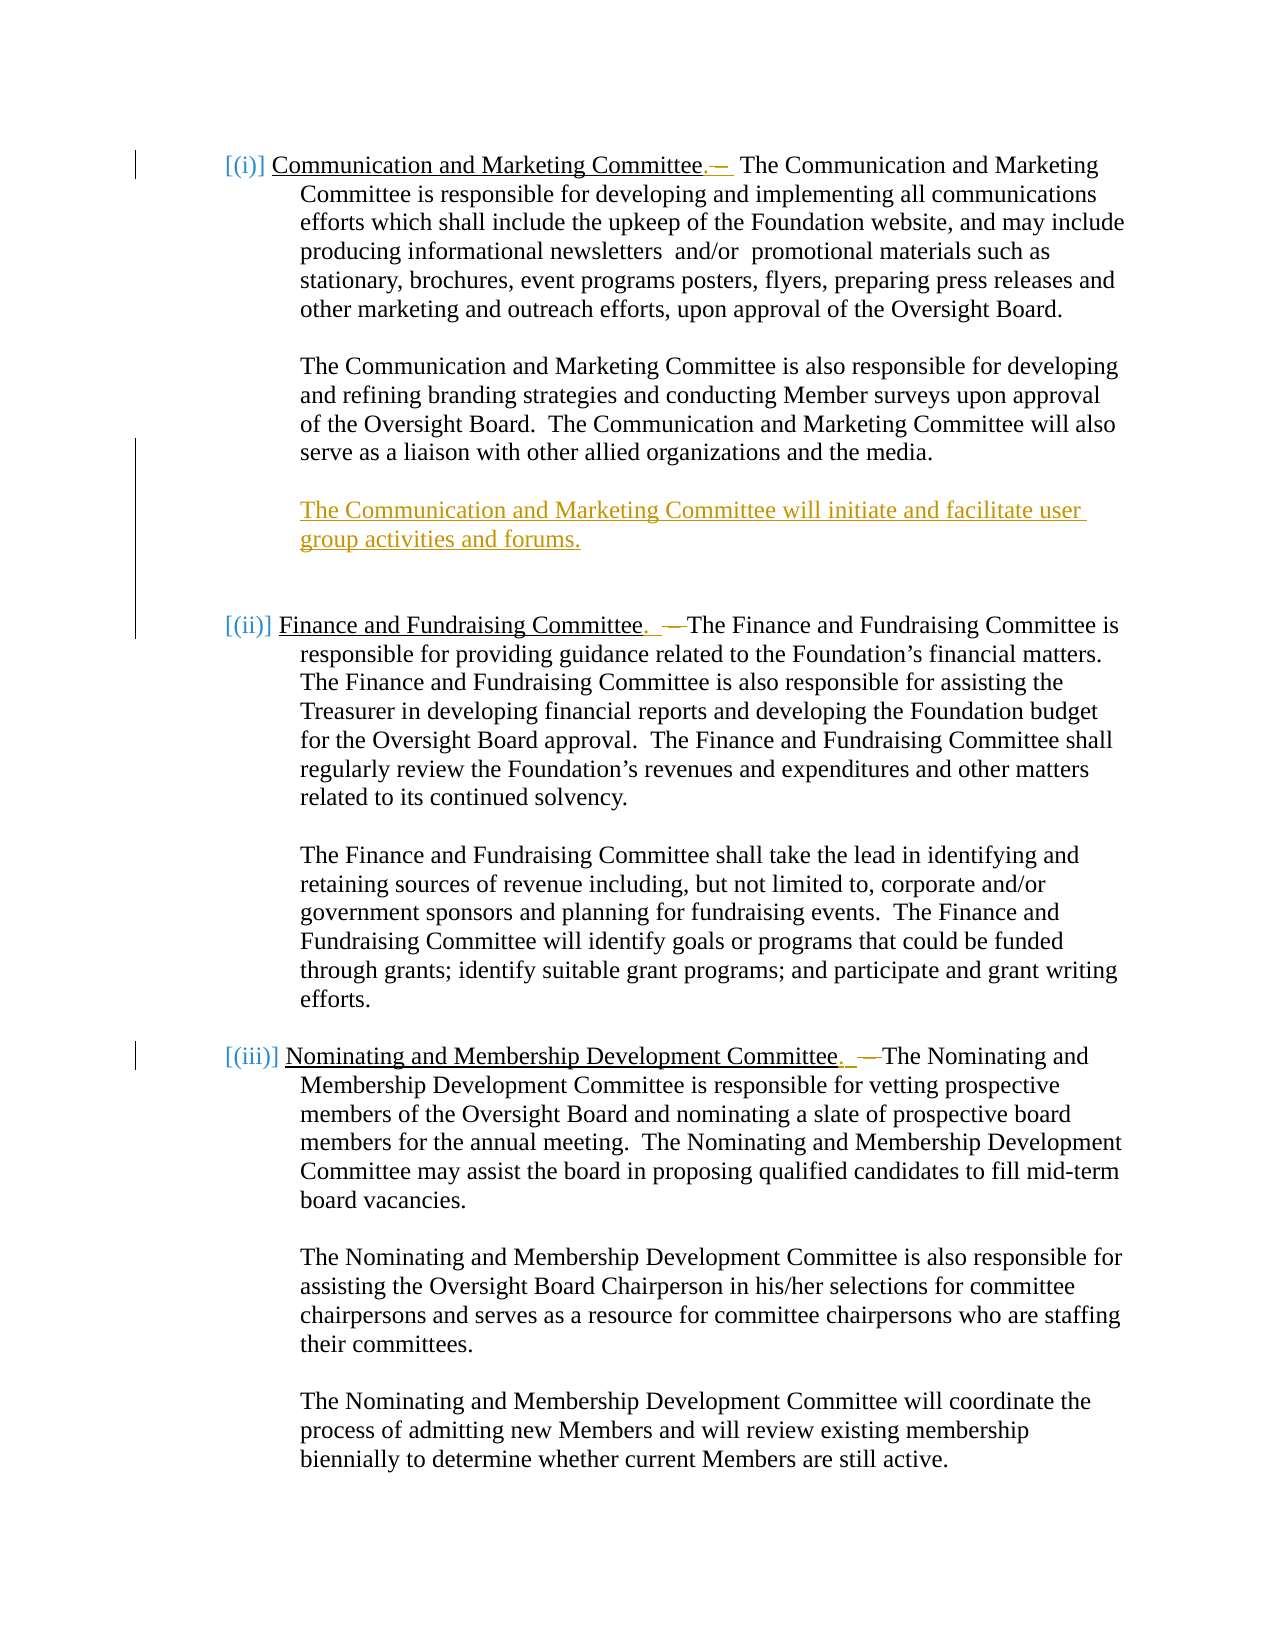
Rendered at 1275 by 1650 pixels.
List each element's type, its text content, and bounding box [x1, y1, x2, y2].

list The Communication and Marketing Committee will initiate and facilitate user group activities and forums. [300, 495, 1125, 552]
list Nominating and Membership Development Committee. The Nominating and Membership Development Committee is responsible for vetting prospective members of the Oversight Board and nominating a slate of prospective board members for the annual meeting. The Nominating and Membership Development Committee may assist the board in proposing qualified candidates to fill mid-term board vacancies. [225, 1041, 1125, 1214]
list The Nominating and Membership Development Committee is also responsible for assisting the Oversight Board Chairperson in his/her selections for committee chairpersons and serves as a resource for committee chairpersons who are staffing their committees. [300, 1242, 1125, 1357]
list The Nominating and Membership Development Committee will coordinate the process of admitting new Members and will review existing membership biennially to determine whether current Members are still active. [300, 1386, 1125, 1472]
list The Communication and Marketing Committee is also responsible for developing and refining branding strategies and conducting Member surveys upon approval of the Oversight Board. The Communication and Marketing Committee will also serve as a liaison with other allied organizations and the media. [300, 351, 1125, 466]
list The Finance and Fundraising Committee shall take the lead in identifying and retaining sources of revenue including, but not limited to, corporate and/or government sponsors and planning for fundraising events. The Finance and Fundraising Committee will identify goals or programs that could be funded through grants; identify suitable grant programs; and participate and grant writing efforts. [300, 840, 1125, 1012]
list Finance and Fundraising Committee. The Finance and Fundraising Committee is responsible for providing guidance related to the Foundation’s financial matters. The Finance and Fundraising Committee is also responsible for assisting the Treasurer in developing financial reports and developing the Foundation budget for the Oversight Board approval. The Finance and Fundraising Committee shall regularly review the Foundation’s revenues and expenditures and other matters related to its continued solvency. [225, 610, 1125, 811]
list Communication and Marketing Committee. The Communication and Marketing Committee is responsible for developing and implementing all communications efforts which shall include the upkeep of the Foundation website, and may include producing informational newsletters and/or promotional materials such as stationary, brochures, event programs posters, flyers, preparing press releases and other marketing and outreach efforts, upon approval of the Oversight Board. [225, 150, 1125, 322]
